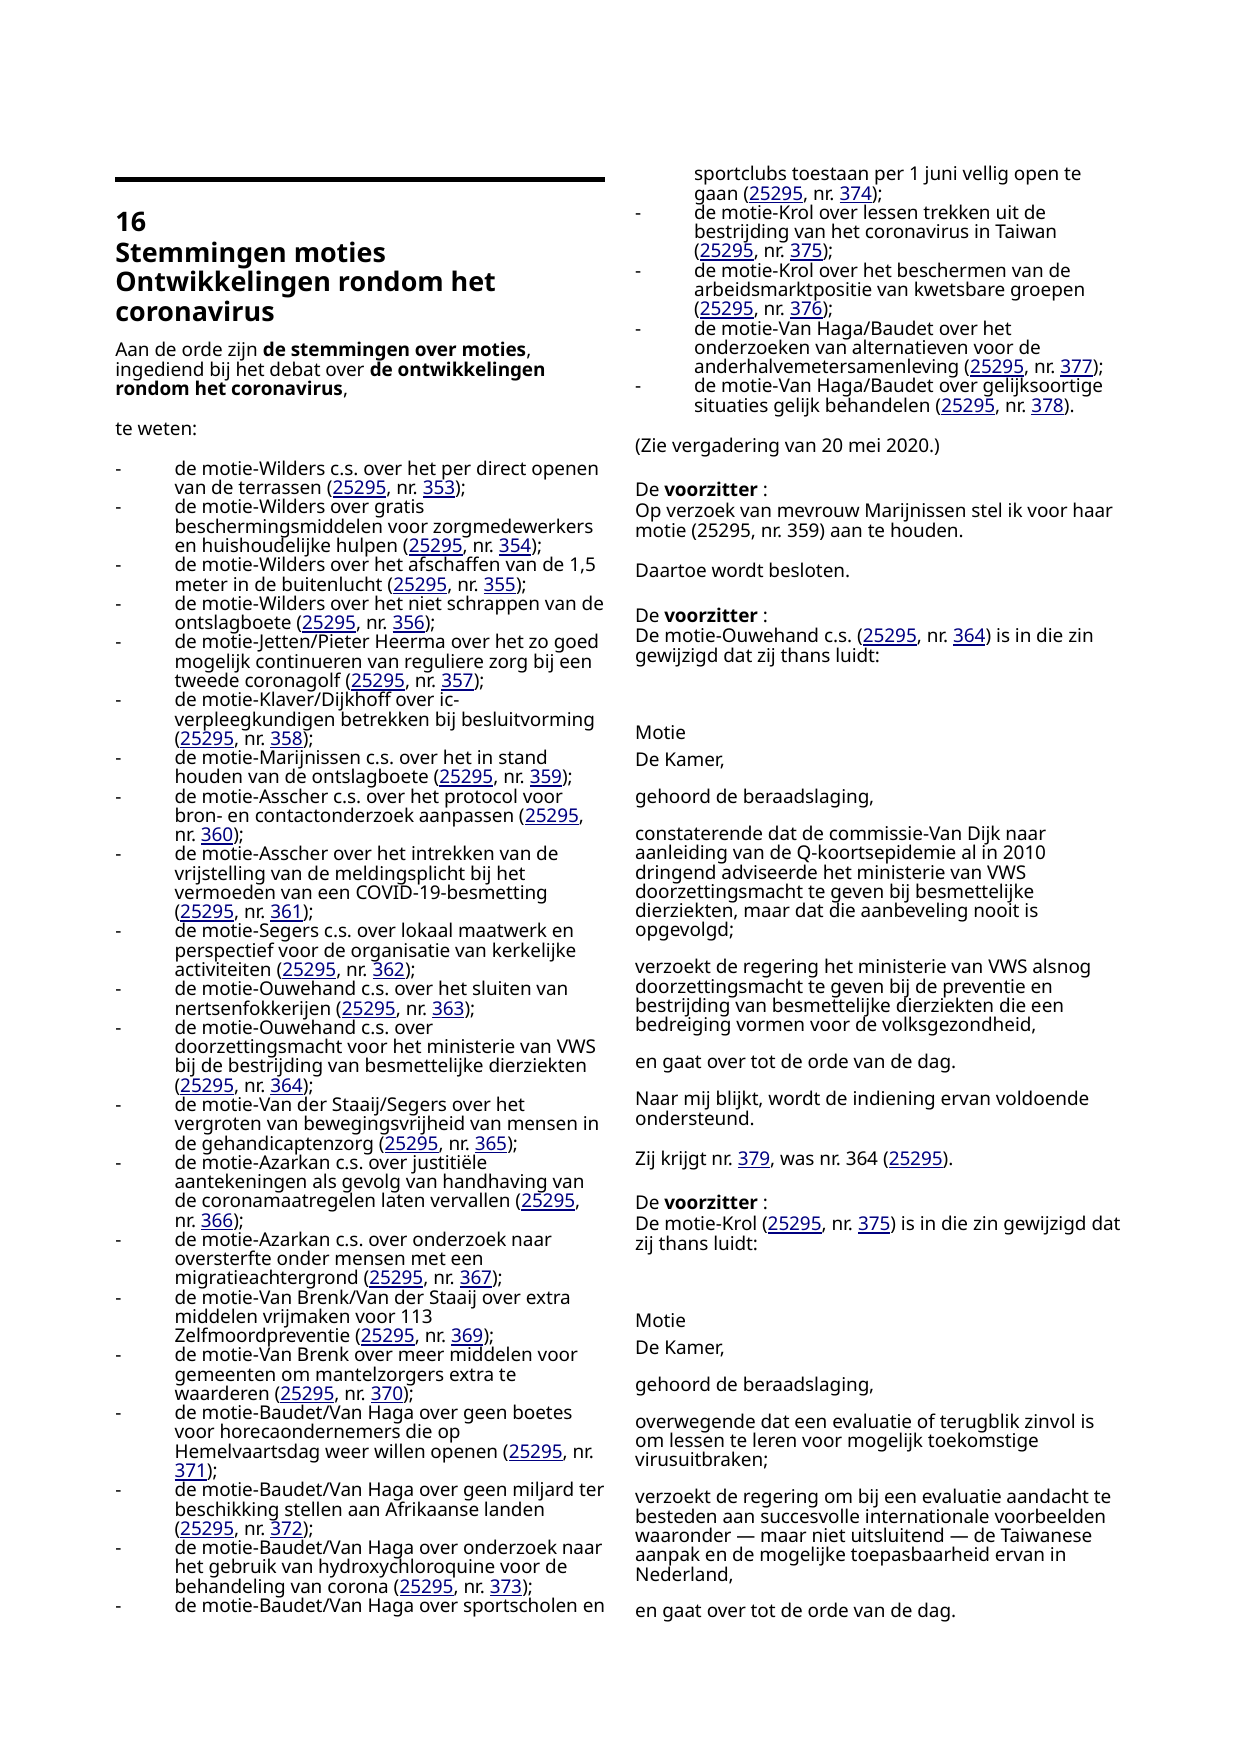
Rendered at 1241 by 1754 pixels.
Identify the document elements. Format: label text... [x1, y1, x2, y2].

text (Zie vergadering van 20 mei 2020.) [635, 437, 1125, 456]
text Motie [635, 719, 1125, 745]
text Naar mij blijkt, wordt de indiening ervan voldoende ondersteund. [635, 1090, 1125, 1129]
list de motie-Van Haga/Baudet over gelijksoortige situaties gelijk behandelen (25295, nr. 378). [635, 377, 1125, 416]
list de motie-Van Haga/Baudet over het onderzoeken van alternatieven voor de anderhalvemetersamenleving (25295, nr. 377); [635, 319, 1125, 377]
text Motie [635, 1307, 1125, 1333]
list de motie-Klaver/Dijkhoff over ic-verpleegkundigen betrekken bij besluitvorming (25295, nr. 358); [115, 691, 605, 749]
text verzoekt de regering het ministerie van VWS alsnog doorzettingsmacht te geven bij de preventie en bestrijding van besmettelijke dierziekten die een bedreiging vormen voor de volksgezondheid, [635, 958, 1125, 1036]
text 16 [115, 203, 605, 239]
list de motie-Marijnissen c.s. over het in stand houden van de ontslagboete (25295, nr. 359); [115, 749, 605, 788]
text verzoekt de regering om bij een evaluatie aandacht te besteden aan succesvolle internationale voorbeelden waaronder — maar niet uitsluitend — de Taiwanese aanpak en de mogelijke toepasbaarheid ervan in Nederland, [635, 1488, 1125, 1585]
text Stemmingen moties Ontwikkelingen rondom het coronavirus [115, 239, 605, 341]
list de motie-Wilders over het niet schrappen van de ontslagboete (25295, nr. 356); [115, 595, 605, 633]
list de motie-Wilders c.s. over het per direct openen van de terrassen (25295, nr. 353); [115, 460, 605, 498]
list de motie-Jetten/Pieter Heerma over het zo goed mogelijk continueren van reguliere zorg bij een tweede coronagolf (25295, nr. 357); [115, 633, 605, 691]
text De motie-Ouwehand c.s. (25295, nr. 364) is in die zin gewijzigd dat zij thans luidt: [635, 627, 1125, 666]
list de motie-Ouwehand c.s. over doorzettingsmacht voor het ministerie van VWS bij de bestrijding van besmettelijke dierziekten (25295, nr. 364); [115, 1019, 605, 1096]
text De voorzitter : [635, 477, 1125, 502]
text Daartoe wordt besloten. [635, 562, 1125, 581]
list de motie-Baudet/Van Haga over onderzoek naar het gebruik van hydroxychloroquine voor de behandeling van corona (25295, nr. 373); [115, 1539, 605, 1597]
text constaterende dat de commissie-Van Dijk naar aanleiding van de Q-koortsepidemie al in 2010 dringend adviseerde het ministerie van VWS doorzettingsmacht te geven bij besmettelijke dierziekten, maar dat die aanbeveling nooit is opgevolgd; [635, 825, 1125, 941]
text De voorzitter : [635, 602, 1125, 627]
list de motie-Wilders over het afschaffen van de 1,5 meter in de buitenlucht (25295, nr. 355); [115, 556, 605, 595]
list de motie-Azarkan c.s. over justitiële aantekeningen als gevolg van handhaving van de coronamaatregelen laten vervallen (25295, nr. 366); [115, 1154, 605, 1231]
list de motie-Segers c.s. over lokaal maatwerk en perspectief voor de organisatie van kerkelijke activiteiten (25295, nr. 362); [115, 922, 605, 980]
list de motie-Asscher over het intrekken van de vrijstelling van de meldingsplicht bij het vermoeden van een COVID-19-besmetting (25295, nr. 361); [115, 845, 605, 922]
list de motie-Baudet/Van Haga over sportscholen en [115, 1597, 605, 1616]
text en gaat over tot de orde van de dag. [635, 1053, 1125, 1072]
text De Kamer, [635, 751, 1125, 770]
list de motie-Baudet/Van Haga over geen miljard ter beschikking stellen aan Afrikaanse landen (25295, nr. 372); [115, 1481, 605, 1539]
list de motie-Krol over lessen trekken uit de bestrijding van het coronavirus in Taiwan (25295, nr. 375); [635, 204, 1125, 262]
list de motie-Van Brenk/Van der Staaij over extra middelen vrijmaken voor 113 Zelfmoordpreventie (25295, nr. 369); [115, 1289, 605, 1346]
list de motie-Wilders over gratis beschermingsmiddelen voor zorgmedewerkers en huishoudelijke hulpen (25295, nr. 354); [115, 498, 605, 556]
list de motie-Van der Staaij/Segers over het vergroten van bewegingsvrijheid van mensen in de gehandicaptenzorg (25295, nr. 365); [115, 1096, 605, 1154]
text De Kamer, [635, 1339, 1125, 1358]
text Zij krijgt nr. 379, was nr. 364 (25295). [635, 1149, 1125, 1169]
text De voorzitter : [635, 1189, 1125, 1215]
list sportclubs toestaan per 1 juni vellig open te gaan (25295, nr. 374); [635, 165, 1125, 204]
list de motie-Baudet/Van Haga over geen boetes voor horecaondernemers die op Hemelvaartsdag weer willen openen (25295, nr. 371); [115, 1404, 605, 1481]
list de motie-Azarkan c.s. over onderzoek naar oversterfte onder mensen met een migratieachtergrond (25295, nr. 367); [115, 1231, 605, 1289]
text en gaat over tot de orde van de dag. [635, 1602, 1125, 1622]
list de motie-Asscher c.s. over het protocol voor bron- en contactonderzoek aanpassen (25295, nr. 360); [115, 788, 605, 845]
text Aan de orde zijn de stemmingen over moties, ingediend bij het debat over de ontwikkelingen rondom het coronavirus, [115, 341, 605, 399]
text gehoord de beraadslaging, [635, 1376, 1125, 1395]
list de motie-Krol over het beschermen van de arbeidsmarktpositie van kwetsbare groepen (25295, nr. 376); [635, 262, 1125, 319]
list de motie-Van Brenk over meer middelen voor gemeenten om mantelzorgers extra te waarderen (25295, nr. 370); [115, 1346, 605, 1404]
text Op verzoek van mevrouw Marijnissen stel ik voor haar motie (25295, nr. 359) aan te houden. [635, 502, 1125, 541]
text overwegende dat een evaluatie of terugblik zinvol is om lessen te leren voor mogelijk toekomstige virusuitbraken; [635, 1413, 1125, 1471]
list de motie-Ouwehand c.s. over het sluiten van nertsenfokkerijen (25295, nr. 363); [115, 980, 605, 1019]
text De motie-Krol (25295, nr. 375) is in die zin gewijzigd dat zij thans luidt: [635, 1215, 1125, 1254]
text gehoord de beraadslaging, [635, 788, 1125, 807]
text te weten: [115, 420, 605, 439]
